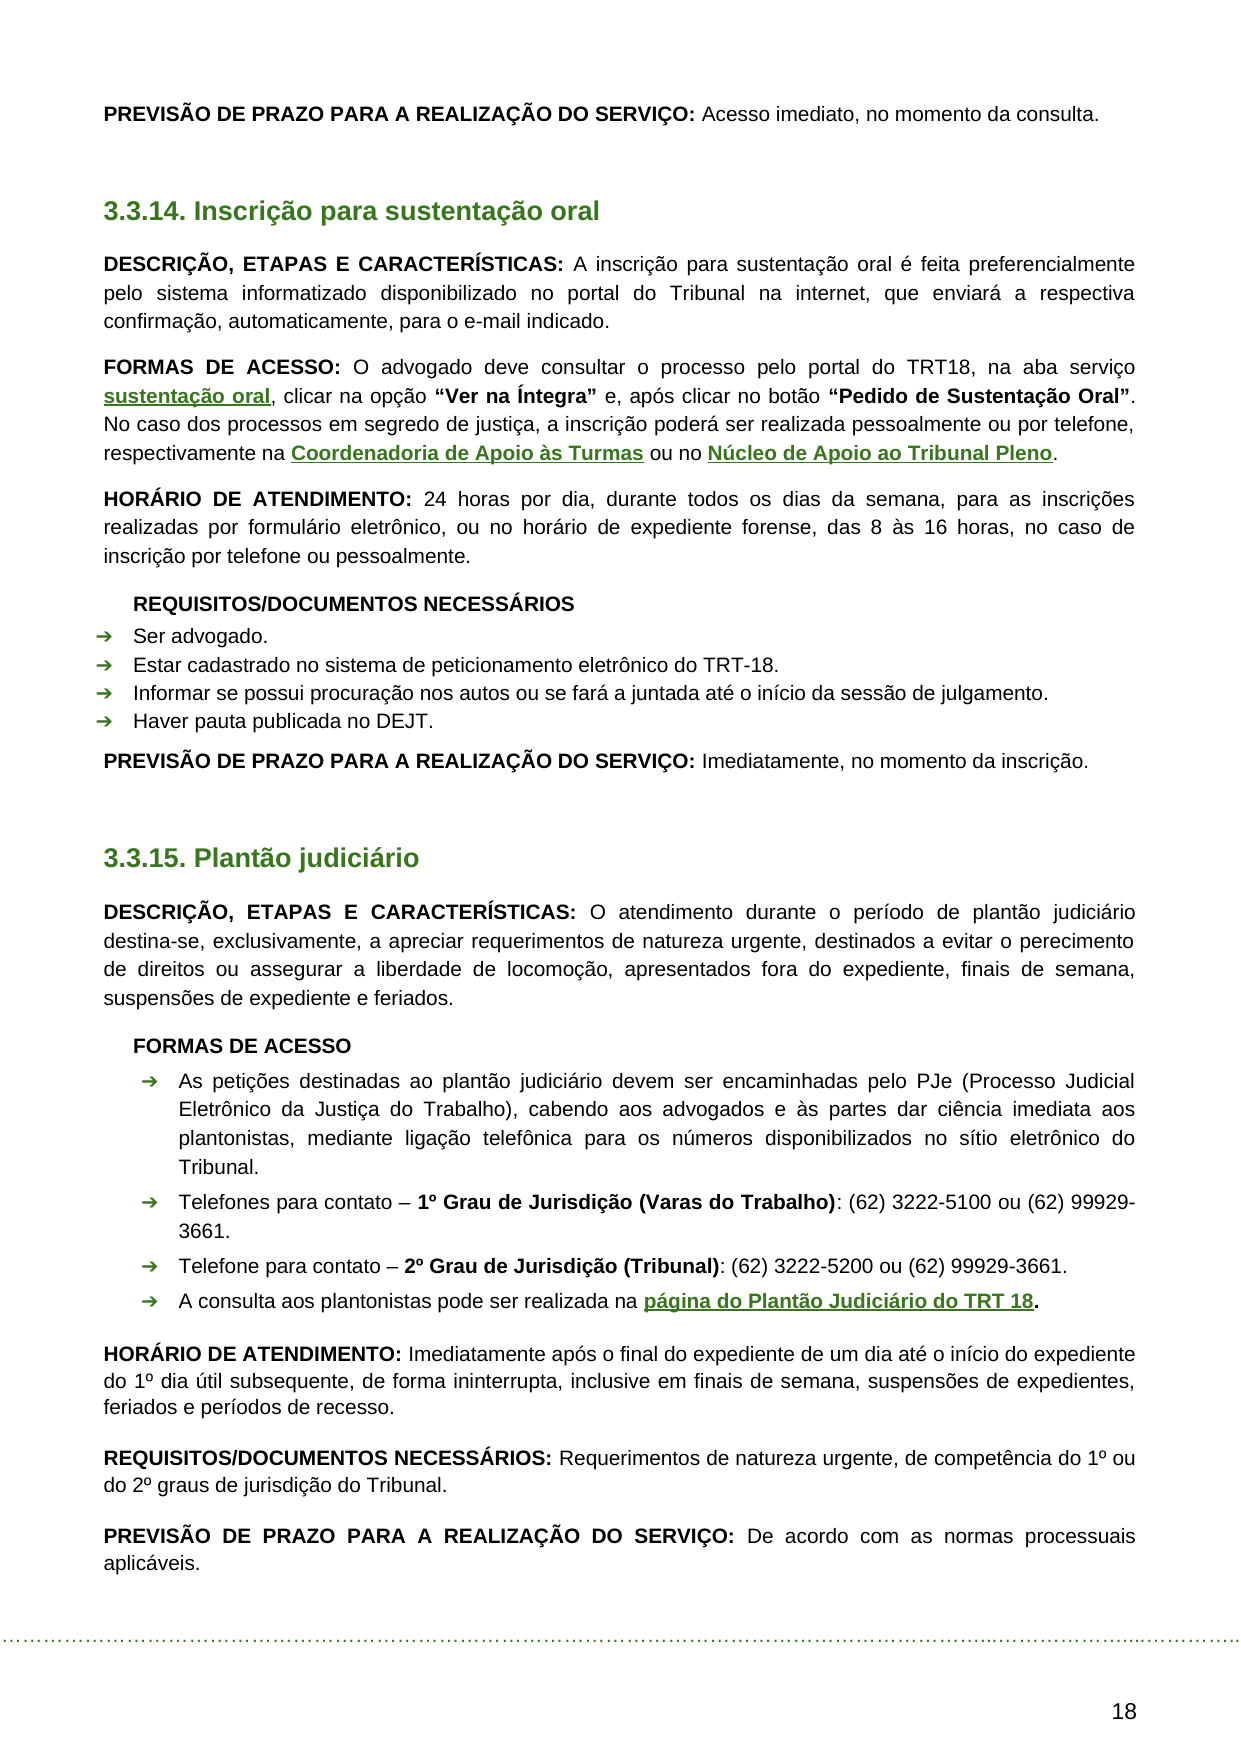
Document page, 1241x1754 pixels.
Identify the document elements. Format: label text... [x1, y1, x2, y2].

text FORMAS DE ACESSO [133, 1033, 1136, 1057]
list Haver pauta publicada no DEJT. [95, 709, 1140, 733]
text HORÁRIO DE ATENDIMENTO: Imediatamente após o final do expediente de um dia até o início do expediente do 1º dia útil subsequente, de forma ininterrupta, inclusive em finais de semana, suspensões de expedientes, feriados e períodos de recesso. [103, 1342, 1136, 1419]
subtitle 3.3.15. Plantão judiciário [103, 842, 1136, 874]
text ……………………………………………………………………………………………………………………………...………………....………….. [0, 1622, 1240, 1646]
text REQUISITOS/DOCUMENTOS NECESSÁRIOS: Requerimentos de natureza urgente, de competência do 1º ou do 2º graus de jurisdição do Tribunal. [103, 1446, 1136, 1497]
text PREVISÃO DE PRAZO PARA A REALIZAÇÃO DO SERVIÇO: Acesso imediato, no momento da consulta. [103, 101, 1136, 125]
list As petições destinadas ao plantão judiciário devem ser encaminhadas pelo PJe (Processo Judicial Eletrônico da Justiça do Trabalho), cabendo aos advogados e às partes dar ciência imediata aos plantonistas, mediante ligação telefônica para os números disponibilizados no sítio eletrônico do Tribunal. [141, 1068, 1136, 1179]
text REQUISITOS/DOCUMENTOS NECESSÁRIOS [133, 591, 1136, 615]
text FORMAS DE ACESSO: O advogado deve consultar o processo pelo portal do TRT18, na aba serviço sustentação oral, clicar na opção “Ver na Íntegra” e, após clicar no botão “Pedido de Sustentação Oral”. No caso dos processos em segredo de justiça, a inscrição poderá ser realizada pessoalmente ou por telefone, respectivamente na Coordenadoria de Apoio às Turmas ou no Núcleo de Apoio ao Tribunal Pleno. [103, 355, 1136, 465]
subtitle 3.3.14. Inscrição para sustentação oral [103, 194, 1136, 226]
list Telefone para contato – 2º Grau de Jurisdição (Tribunal): (62) 3222-5200 ou (62) 99929-3661. [141, 1253, 1136, 1277]
text PREVISÃO DE PRAZO PARA A REALIZAÇÃO DO SERVIÇO: Imediatamente, no momento da inscrição. [103, 749, 1136, 773]
text PREVISÃO DE PRAZO PARA A REALIZAÇÃO DO SERVIÇO: De acordo com as normas processuais aplicáveis. [103, 1524, 1136, 1574]
text DESCRIÇÃO, ETAPAS E CARACTERÍSTICAS: A inscrição para sustentação oral é feita preferencialmente pelo sistema informatizado disponibilizado no portal do Tribunal na internet, que enviará a respectiva confirmação, automaticamente, para o e-mail indicado. [103, 252, 1136, 333]
list Telefones para contato – 1º Grau de Jurisdição (Varas do Trabalho): (62) 3222-5100 ou (62) 99929-3661. [141, 1190, 1136, 1242]
list Ser advogado. [95, 624, 1140, 648]
text HORÁRIO DE ATENDIMENTO: 24 horas por dia, durante todos os dias da semana, para as inscrições realizadas por formulário eletrônico, ou no horário de expediente forense, das 8 às 16 horas, no caso de inscrição por telefone ou pessoalmente. [103, 486, 1136, 568]
text DESCRIÇÃO, ETAPAS E CARACTERÍSTICAS: O atendimento durante o período de plantão judiciário destina-se, exclusivamente, a apreciar requerimentos de natureza urgente, destinados a evitar o perecimento de direitos ou assegurar a liberdade de locomoção, apresentados fora do expediente, finais de semana, suspensões de expediente e feriados. [103, 900, 1136, 1010]
list Estar cadastrado no sistema de peticionamento eletrônico do TRT-18. [95, 652, 1140, 676]
list Informar se possui procuração nos autos ou se fará a juntada até o início da sessão de julgamento. [95, 681, 1140, 704]
list A consulta aos plantonistas pode ser realizada na página do Plantão Judiciário do TRT 18. [141, 1288, 1136, 1312]
